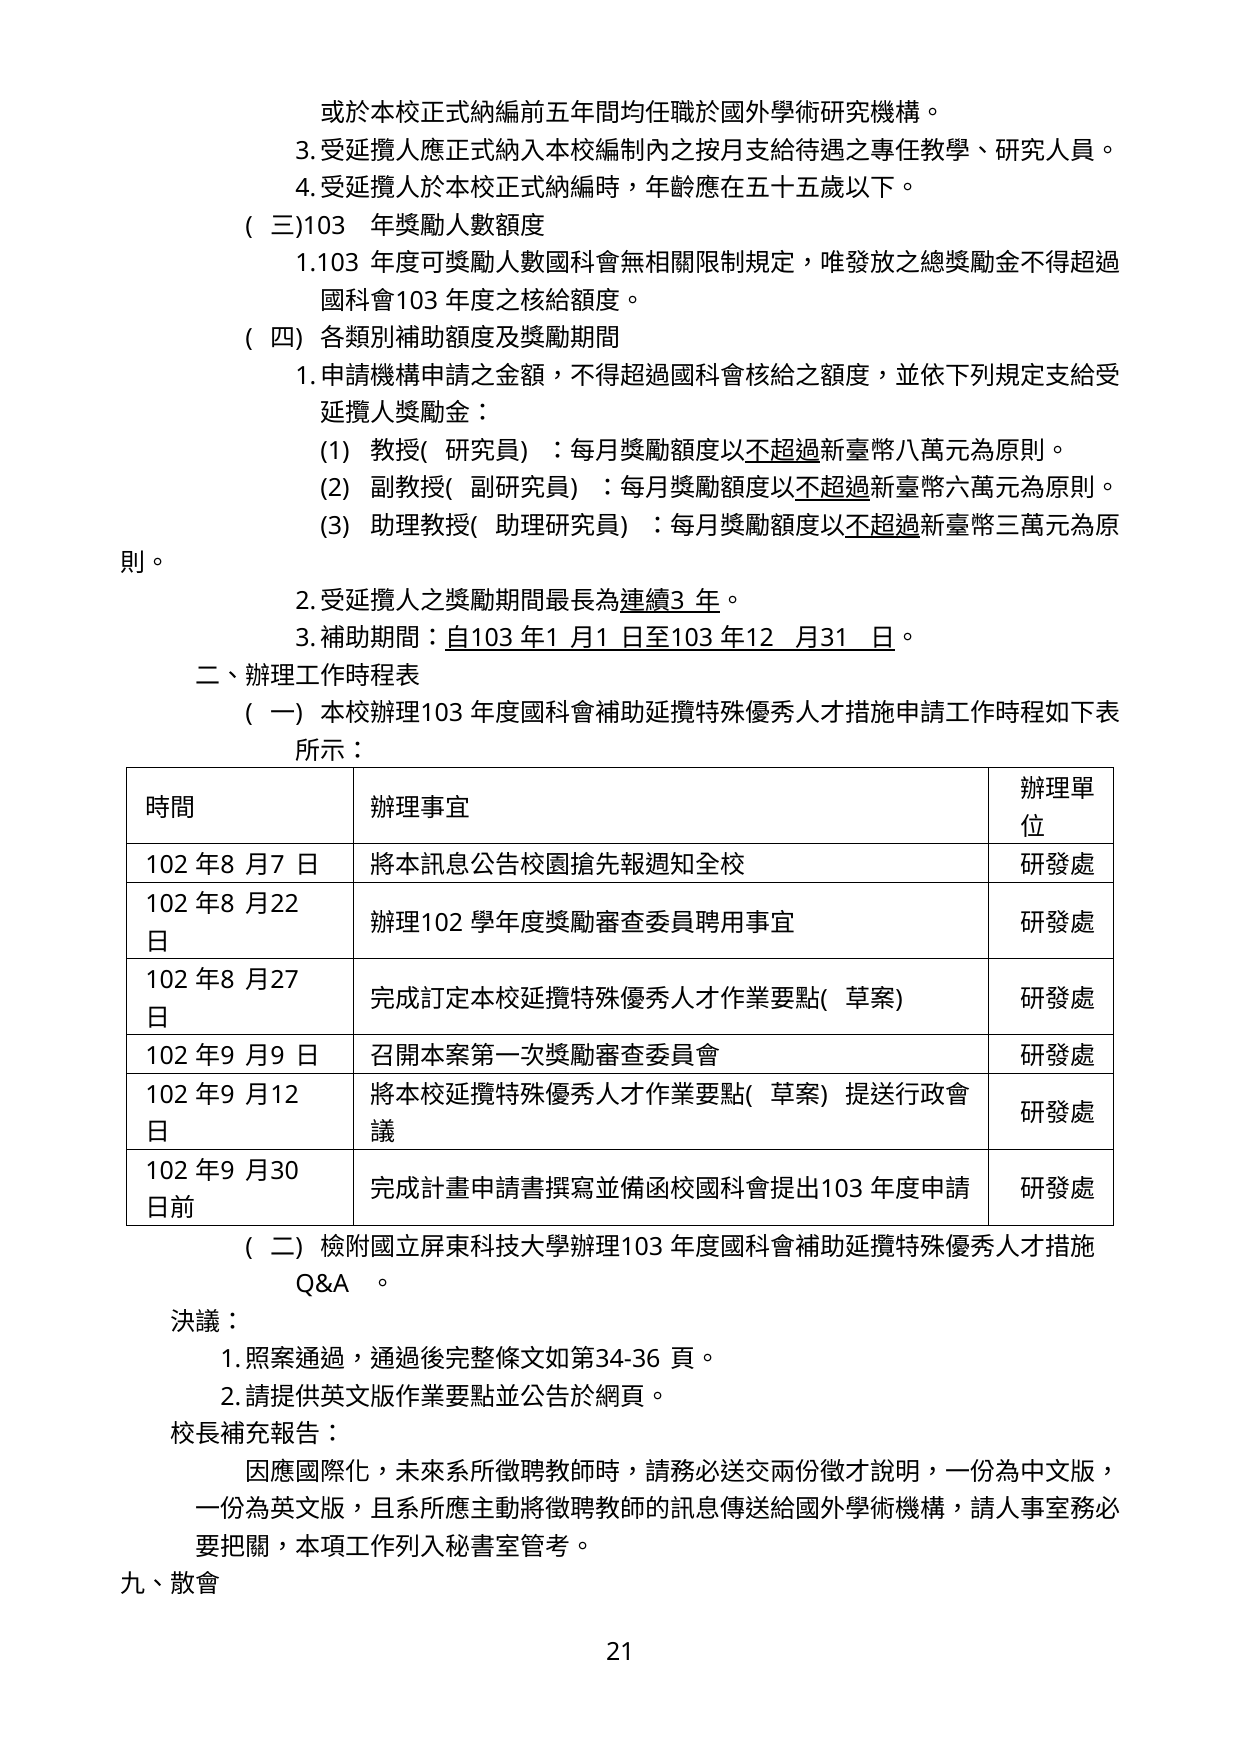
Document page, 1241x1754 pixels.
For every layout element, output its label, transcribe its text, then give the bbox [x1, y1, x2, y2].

text 二、辦理工作時程表 [120, 655, 1120, 692]
text 校長補充報告： [120, 1413, 1120, 1451]
text (二)檢附國立屏東科技大學辦理103年度國科會補助延攬特殊優秀人才措施Q&A。 [245, 1226, 1120, 1301]
text (四)各類別補助額度及獎勵期間 [120, 317, 1120, 355]
text (3)助理教授(助理研究員)：每月獎勵額度以不超過新臺幣三萬元為原則。 [120, 505, 1120, 580]
table_header 辦理事宜 [354, 768, 988, 843]
text 因應國際化，未來系所徵聘教師時，請務必送交兩份徵才說明，一份為中文版，一份為英文版，且系所應主動將徵聘教師的訊息傳送給國外學術機構，請人事室務必要把關，本項工作列入秘書室管考。 [195, 1451, 1120, 1563]
text 3.受延攬人應正式納入本校編制內之按月支給待遇之專任教學、研究人員。 [120, 130, 1120, 167]
table_cell 完成計畫申請書撰寫並備函校國科會提出103年度申請 [354, 1150, 988, 1224]
table_header 辦理單位 [989, 768, 1113, 843]
text 4.受延攬人於本校正式納編時，年齡應在五十五歲以下。 [120, 167, 1120, 205]
table_cell 102年8月27日 [127, 959, 353, 1034]
table_cell 研發處 [989, 1074, 1113, 1148]
table_cell 研發處 [989, 1035, 1113, 1072]
table_cell 102年9月30日前 [127, 1150, 353, 1224]
text 九、散會 [120, 1563, 1120, 1601]
table_header 時間 [127, 768, 353, 843]
text (2)副教授(副研究員)：每月獎勵額度以不超過新臺幣六萬元為原則。 [120, 467, 1120, 505]
table_cell 102年9月9日 [127, 1035, 353, 1072]
table_cell 辦理102學年度獎勵審查委員聘用事宜 [354, 883, 988, 958]
text 2.受延攬人非曾任或非現任國內學術研究機構編制內之專任教學、研究人員；或於本校正式納編前五年間均任職於國外學術研究機構。 [295, 92, 1120, 130]
text 1.照案通過，通過後完整條文如第34-36頁。 [120, 1338, 1120, 1376]
table_cell 研發處 [989, 844, 1113, 882]
text 1.申請機構申請之金額，不得超過國科會核給之額度，並依下列規定支給受延攬人獎勵金： [295, 355, 1120, 430]
table_cell 將本校延攬特殊優秀人才作業要點(草案)提送行政會議 [354, 1074, 988, 1148]
text (1)教授(研究員)：每月獎勵額度以不超過新臺幣八萬元為原則。 [120, 430, 1120, 467]
table_cell 召開本案第一次獎勵審查委員會 [354, 1035, 988, 1072]
text 2.受延攬人之獎勵期間最長為連續3年。 [120, 580, 1120, 617]
table_cell 將本訊息公告校園搶先報週知全校 [354, 844, 988, 882]
text 1.103年度可獎勵人數國科會無相關限制規定，唯發放之總獎勵金不得超過國科會103年度之核給額度。 [295, 242, 1120, 317]
text 3.補助期間：自103年1月1日至103年12月31日。 [120, 617, 1120, 655]
table_cell 研發處 [989, 959, 1113, 1034]
text (三)103年獎勵人數額度 [120, 205, 1120, 242]
table_cell 完成訂定本校延攬特殊優秀人才作業要點(草案) [354, 959, 988, 1034]
table_cell 102年9月12日 [127, 1074, 353, 1148]
table_cell 研發處 [989, 1150, 1113, 1224]
text 2.請提供英文版作業要點並公告於網頁。 [120, 1376, 1120, 1413]
table_cell 102年8月22日 [127, 883, 353, 958]
table_cell 研發處 [989, 883, 1113, 958]
text 決議： [120, 1301, 1120, 1338]
text (一)本校辦理103年度國科會補助延攬特殊優秀人才措施申請工作時程如下表所示： [245, 692, 1120, 767]
table_cell 102年8月7日 [127, 844, 353, 882]
